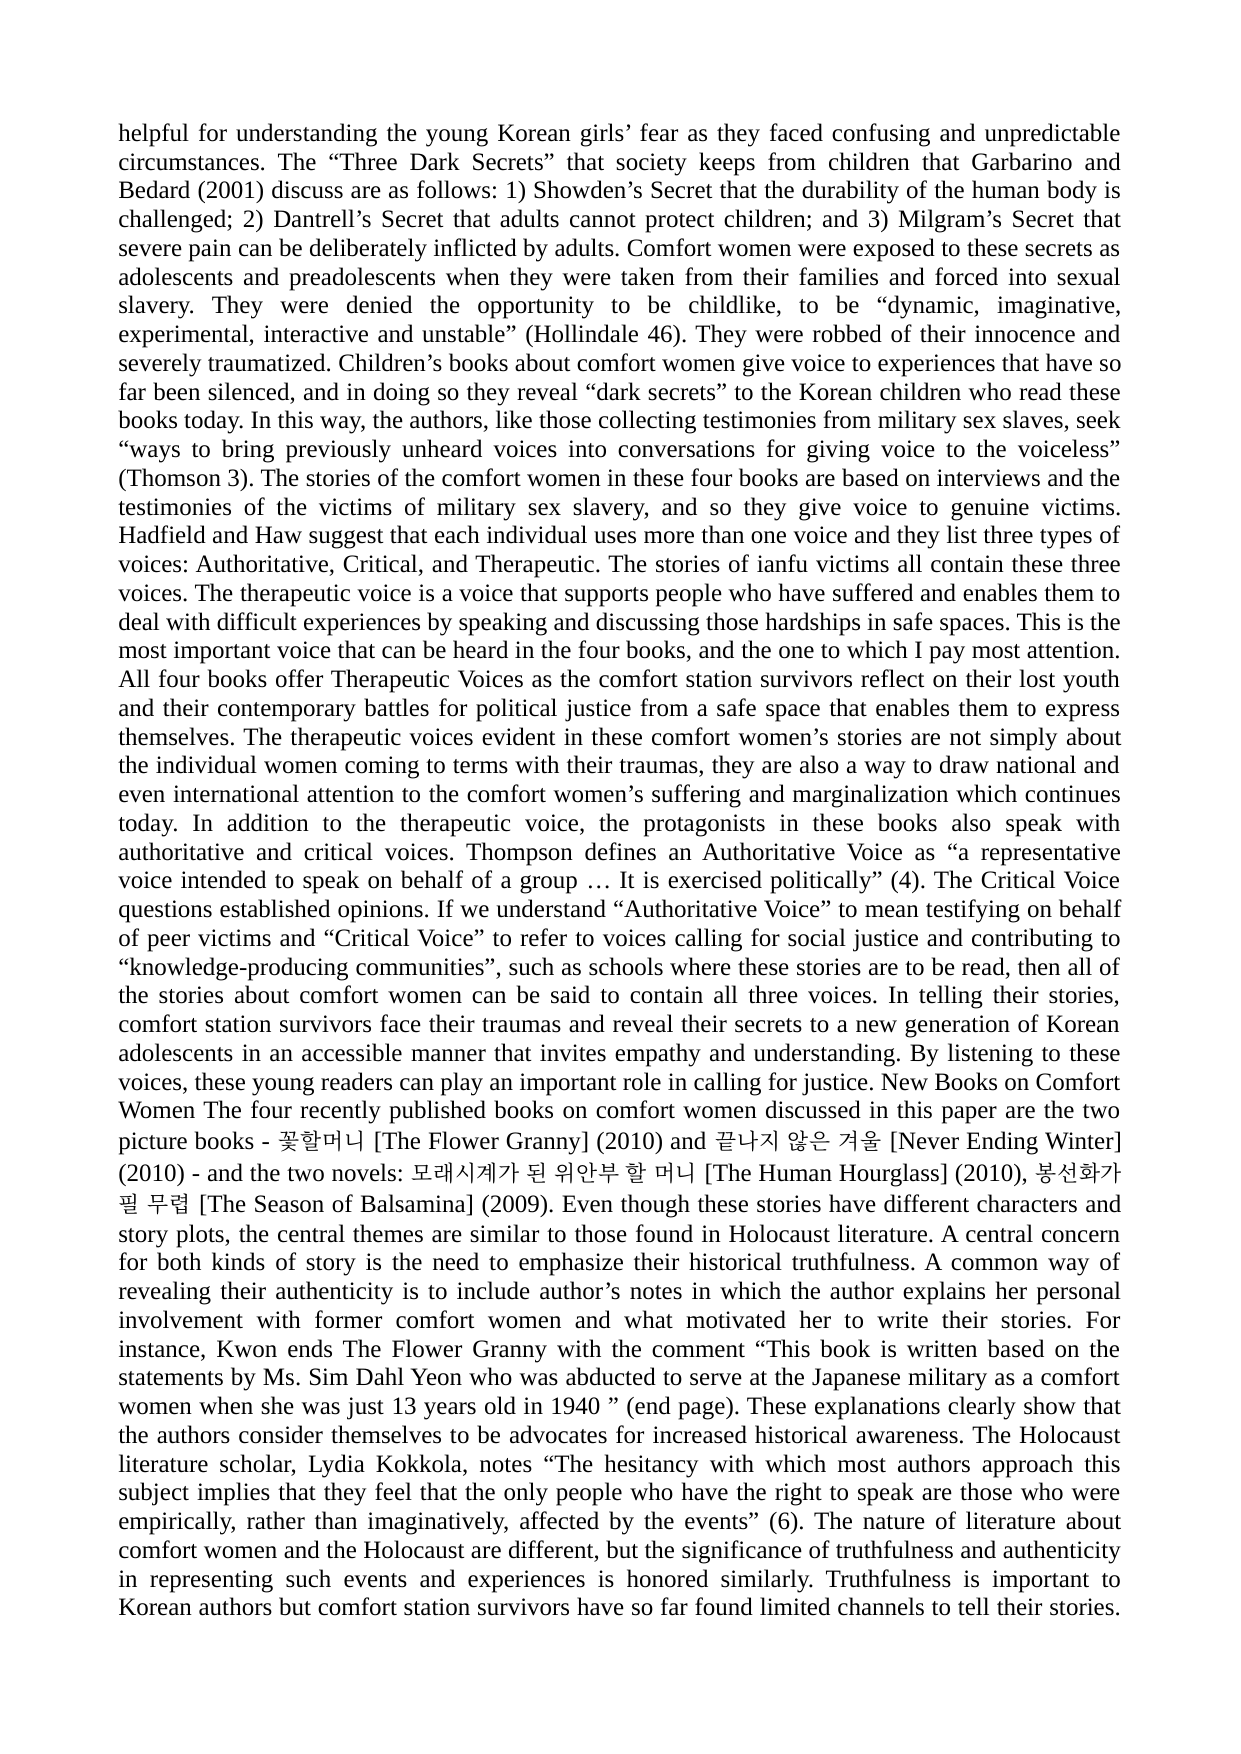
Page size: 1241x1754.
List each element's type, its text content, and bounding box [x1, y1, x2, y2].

text helpful for understanding the young Korean girls’ fear as they faced confusing and unpredictable circumstances. The “Three Dark Secrets” that society keeps from children that Garbarino and Bedard (2001) discuss are as follows: 1) Showden’s Secret that the durability of the human body is challenged; 2) Dantrell’s Secret that adults cannot protect children; and 3) Milgram’s Secret that severe pain can be deliberately inflicted by adults. Comfort women were exposed to these secrets as adolescents and preadolescents when they were taken from their families and forced into sexual slavery. They were denied the opportunity to be childlike, to be “dynamic, imaginative, experimental, interactive and unstable” (Hollindale 46). They were robbed of their innocence and severely traumatized. Children’s books about comfort women give voice to experiences that have so far been silenced, and in doing so they reveal “dark secrets” to the Korean children who read these books today. In this way, the authors, like those collecting testimonies from military sex slaves, seek “ways to bring previously unheard voices into conversations for giving voice to the voiceless” (Thomson 3). The stories of the comfort women in these four books are based on interviews and the testimonies of the victims of military sex slavery, and so they give voice to genuine victims. Hadfield and Haw suggest that each individual uses more than one voice and they list three types of voices: Authoritative, Critical, and Therapeutic. The stories of ianfu victims all contain these three voices. The therapeutic voice is a voice that supports people who have suffered and enables them to deal with difficult experiences by speaking and discussing those hardships in safe spaces. This is the most important voice that can be heard in the four books, and the one to which I pay most attention. All four books offer Therapeutic Voices as the comfort station survivors reflect on their lost youth and their contemporary battles for political justice from a safe space that enables them to express themselves. The therapeutic voices evident in these comfort women’s stories are not simply about the individual women coming to terms with their traumas, they are also a way to draw national and even international attention to the comfort women’s suffering and marginalization which continues today. In addition to the therapeutic voice, the protagonists in these books also speak with authoritative and critical voices. Thompson defines an Authoritative Voice as “a representative voice intended to speak on behalf of a group … It is exercised politically” (4). The Critical Voice questions established opinions. If we understand “Authoritative Voice” to mean testifying on behalf of peer victims and “Critical Voice” to refer to voices calling for social justice and contributing to “knowledge-producing communities”, such as schools where these stories are to be read, then all of the stories about comfort women can be said to contain all three voices. In telling their stories, comfort station survivors face their traumas and reveal their secrets to a new generation of Korean adolescents in an accessible manner that invites empathy and understanding. By listening to these voices, these young readers can play an important role in calling for justice. New Books on Comfort Women The four recently published books on comfort women discussed in this paper are the two picture books - 꽃할머니 [The Flower Granny] (2010) and 끝나지 않은 겨울 [Never Ending Winter] (2010) - and the two novels: 모래시계가 된 위안부 할 머니 [The Human Hourglass] (2010), 봉선화가 필 무렵 [The Season of Balsamina] (2009). Even though these stories have different characters and story plots, the central themes are similar to those found in Holocaust literature. A central concern for both kinds of story is the need to emphasize their historical truthfulness. A common way of revealing their authenticity is to include author’s notes in which the author explains her personal involvement with former comfort women and what motivated her to write their stories. For instance, Kwon ends The Flower Granny with the comment “This book is written based on the statements by Ms. Sim Dahl Yeon who was abducted to serve at the Japanese military as a comfort women when she was just 13 years old in 1940 ” (end page). These explanations clearly show that the authors consider themselves to be advocates for increased historical awareness. The Holocaust literature scholar, Lydia Kokkola, notes “The hesitancy with which most authors approach this subject implies that they feel that the only people who have the right to speak are those who were empirically, rather than imaginatively, affected by the events” (6). The nature of literature about comfort women and the Holocaust are different, but the significance of truthfulness and authenticity in representing such events and experiences is honored similarly. Truthfulness is important to Korean authors but comfort station survivors have so far found limited channels to tell their stories. [118, 118, 1122, 1621]
